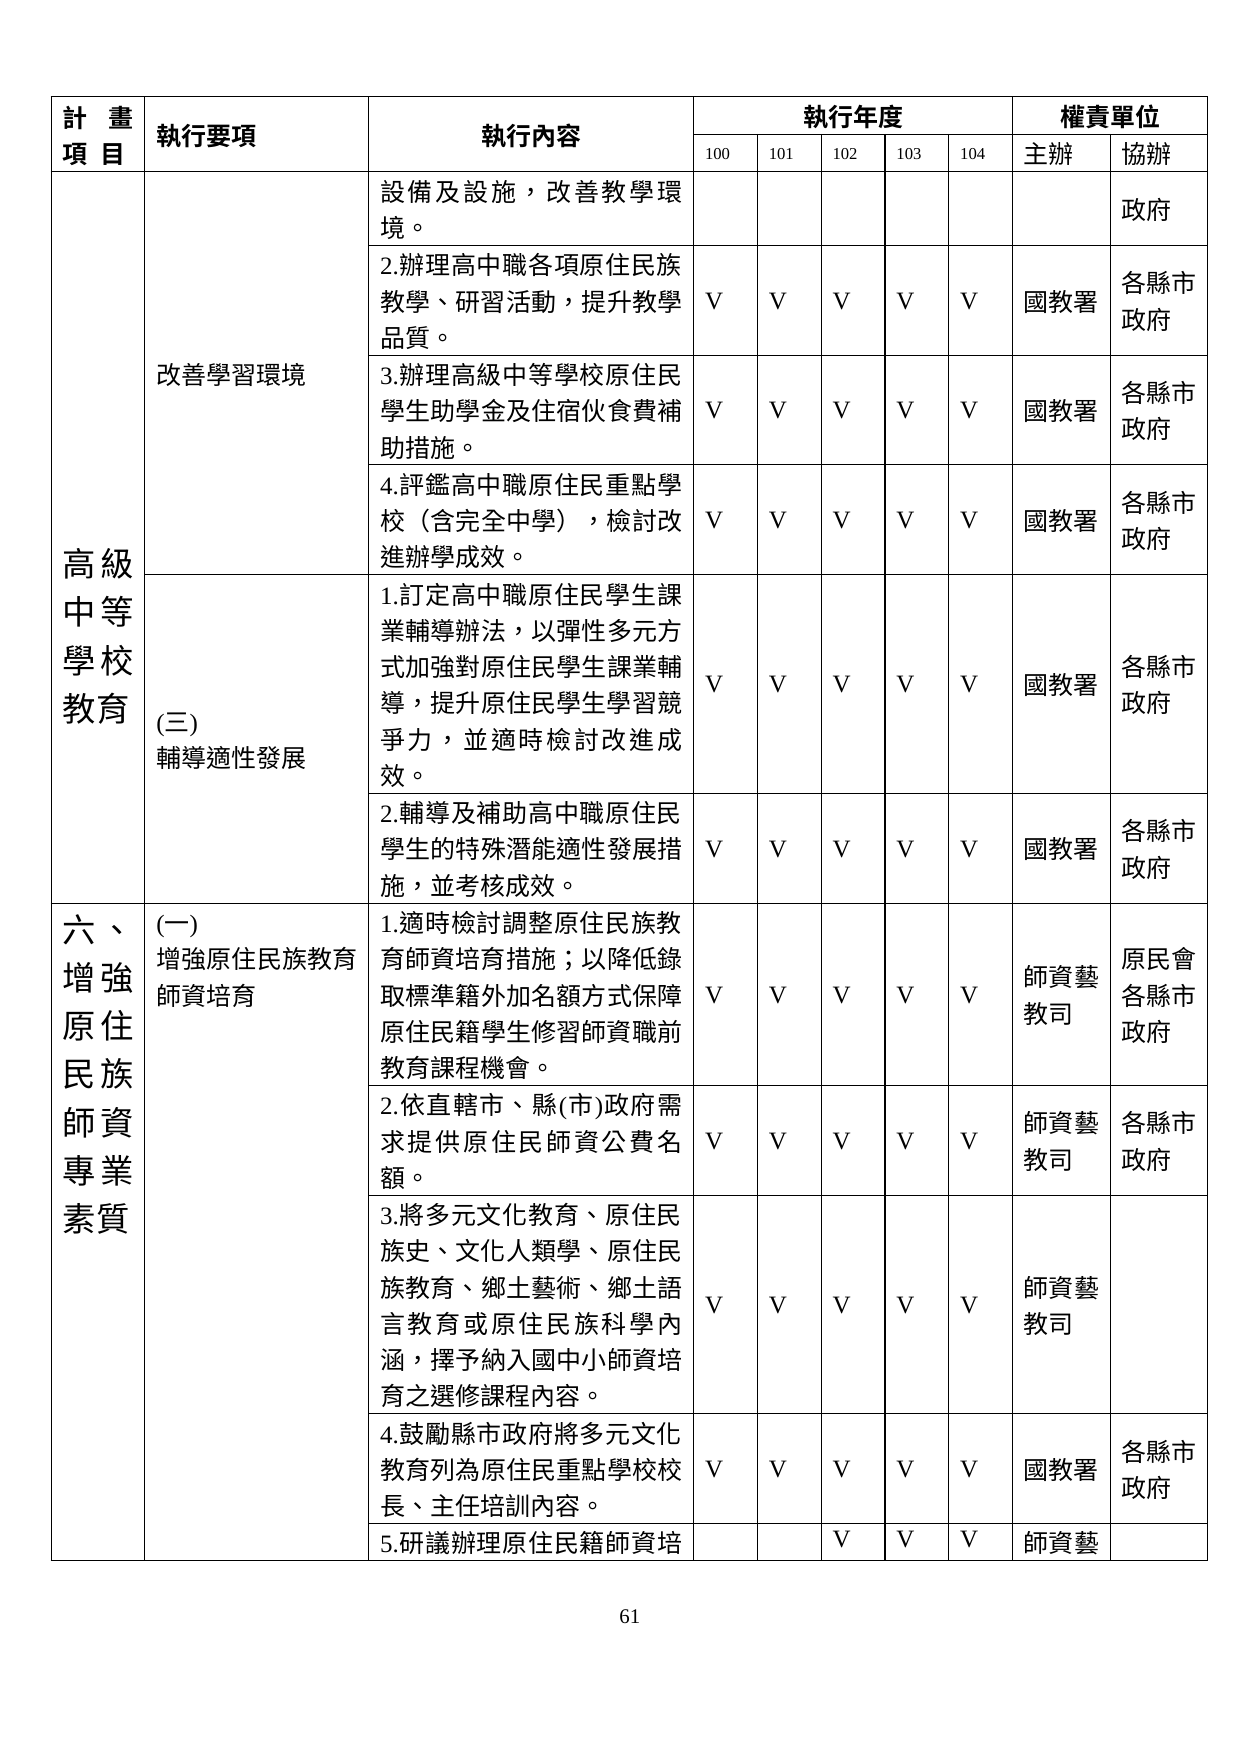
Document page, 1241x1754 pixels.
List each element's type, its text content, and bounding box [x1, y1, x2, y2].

table_cell 主辦 [1013, 135, 1110, 171]
table_cell 國教署 [1013, 575, 1110, 793]
table_cell [822, 172, 884, 245]
table_header 執行年度 [694, 97, 1012, 134]
table_cell 2.依直轄市、縣(市)政府需求提供原住民師資公費名額。 [369, 1086, 693, 1194]
table_cell V [886, 465, 948, 574]
table_cell 102 [822, 135, 884, 171]
table_cell 原民會 各縣市政府 [1111, 904, 1207, 1085]
table_cell V [949, 1086, 1012, 1194]
table_cell 4.鼓勵縣市政府將多元文化教育列為原住民重點學校校長、主任培訓內容。 [369, 1414, 693, 1523]
table_cell V [694, 1196, 757, 1413]
table_cell V [694, 575, 757, 793]
table_cell 設備及設施，改善教學環境。 [369, 172, 693, 245]
table_cell V [886, 1086, 948, 1194]
table_cell [694, 1524, 757, 1560]
table_cell 4.評鑑高中職原住民重點學校（含完全中學），檢討改進辦學成效。 [369, 465, 693, 574]
table_cell V [822, 904, 884, 1085]
table_header 計畫項 目 [52, 97, 144, 171]
table_cell V [758, 356, 821, 464]
table_cell 各縣市政府 [1111, 246, 1207, 354]
table_cell 政府 [1111, 172, 1207, 245]
table_cell (三) 輔導適性發展 [145, 575, 368, 902]
table_cell [758, 172, 821, 245]
table_cell 各縣市政府 [1111, 465, 1207, 574]
table_cell 1.訂定高中職原住民學生課業輔導辦法，以彈性多元方式加強對原住民學生課業輔導，提升原住民學生學習競爭力，並適時檢討改進成效。 [369, 575, 693, 793]
table_cell 各縣市政府 [1111, 356, 1207, 464]
table_header 執行要項 [145, 97, 368, 171]
table_cell V [758, 246, 821, 354]
table_cell 2.辦理高中職各項原住民族教學、研習活動，提升教學品質。 [369, 246, 693, 354]
table_cell 師資藝 [1013, 1524, 1110, 1560]
table_cell V [822, 1524, 884, 1560]
table_cell V [886, 904, 948, 1085]
table_cell (一) 增強原住民族教育師資培育 [145, 904, 368, 1560]
table_cell V [694, 794, 757, 902]
table_cell V [886, 246, 948, 354]
table_cell V [822, 1086, 884, 1194]
table_cell 國教署 [1013, 465, 1110, 574]
table_cell V [822, 794, 884, 902]
table_cell V [949, 1196, 1012, 1413]
table_cell V [949, 794, 1012, 902]
table_cell 各縣市政府 [1111, 575, 1207, 793]
table_cell V [758, 904, 821, 1085]
table_cell V [758, 465, 821, 574]
table_cell 六、增強原住民族師資專業素質 [52, 904, 144, 1560]
table_cell V [886, 1524, 948, 1560]
table_cell 各縣市政府 [1111, 1086, 1207, 1194]
table_cell V [694, 1086, 757, 1194]
table_cell V [886, 1414, 948, 1523]
table_cell V [758, 575, 821, 793]
table_cell 國教署 [1013, 356, 1110, 464]
table_cell 2.輔導及補助高中職原住民學生的特殊潛能適性發展措施，並考核成效。 [369, 794, 693, 902]
table_cell V [694, 1414, 757, 1523]
table_cell [1013, 172, 1110, 245]
table_cell 3.辦理高級中等學校原住民學生助學金及住宿伙食費補助措施。 [369, 356, 693, 464]
table_cell V [694, 246, 757, 354]
table_cell V [822, 246, 884, 354]
table_cell V [949, 246, 1012, 354]
table_cell 1.適時檢討調整原住民族教育師資培育措施；以降低錄取標準籍外加名額方式保障原住民籍學生修習師資職前教育課程機會。 [369, 904, 693, 1085]
table_cell 協辦 [1111, 135, 1207, 171]
table_cell 3.將多元文化教育、原住民族史、文化人類學、原住民族教育、鄉土藝術、鄉土語言教育或原住民族科學內涵，擇予納入國中小師資培育之選修課程內容。 [369, 1196, 693, 1413]
table_cell V [822, 1414, 884, 1523]
table_cell V [758, 794, 821, 902]
table_cell V [694, 356, 757, 464]
table_cell V [694, 904, 757, 1085]
table_cell V [949, 465, 1012, 574]
table_cell [758, 1524, 821, 1560]
table_cell 100 [694, 135, 757, 171]
table_cell 各縣市政府 [1111, 1414, 1207, 1523]
table_cell 國教署 [1013, 794, 1110, 902]
table_cell 103 [886, 135, 948, 171]
table_cell V [758, 1086, 821, 1194]
table_header 權責單位 [1013, 97, 1207, 134]
table_cell V [822, 575, 884, 793]
table_cell V [758, 1414, 821, 1523]
table_cell V [949, 904, 1012, 1085]
table_cell V [694, 465, 757, 574]
table_cell V [949, 575, 1012, 793]
table_cell V [822, 465, 884, 574]
table_cell V [949, 1414, 1012, 1523]
table_header 執行內容 [369, 97, 693, 171]
table_cell [1111, 1524, 1207, 1560]
table_cell 104 [949, 135, 1012, 171]
table_cell V [758, 1196, 821, 1413]
table_cell V [886, 794, 948, 902]
table_cell V [822, 356, 884, 464]
table_cell V [822, 1196, 884, 1413]
table_cell 高級中等學校教育 [52, 172, 144, 902]
table_cell [886, 172, 948, 245]
table_cell V [886, 1196, 948, 1413]
table_cell 5.研議辦理原住民籍師資培 [369, 1524, 693, 1560]
table_cell V [949, 1524, 1012, 1560]
table_cell V [886, 356, 948, 464]
table_cell [1111, 1196, 1207, 1413]
table_cell 師資藝教司 [1013, 1196, 1110, 1413]
table_cell 師資藝教司 [1013, 1086, 1110, 1194]
table_cell 國教署 [1013, 1414, 1110, 1523]
table_cell 改善學習環境 [145, 172, 368, 574]
table_cell [694, 172, 757, 245]
table_cell 101 [758, 135, 821, 171]
table_cell V [886, 575, 948, 793]
table_cell [949, 172, 1012, 245]
table_cell V [949, 356, 1012, 464]
table_cell 師資藝教司 [1013, 904, 1110, 1085]
table_cell 各縣市政府 [1111, 794, 1207, 902]
table_cell 國教署 [1013, 246, 1110, 354]
